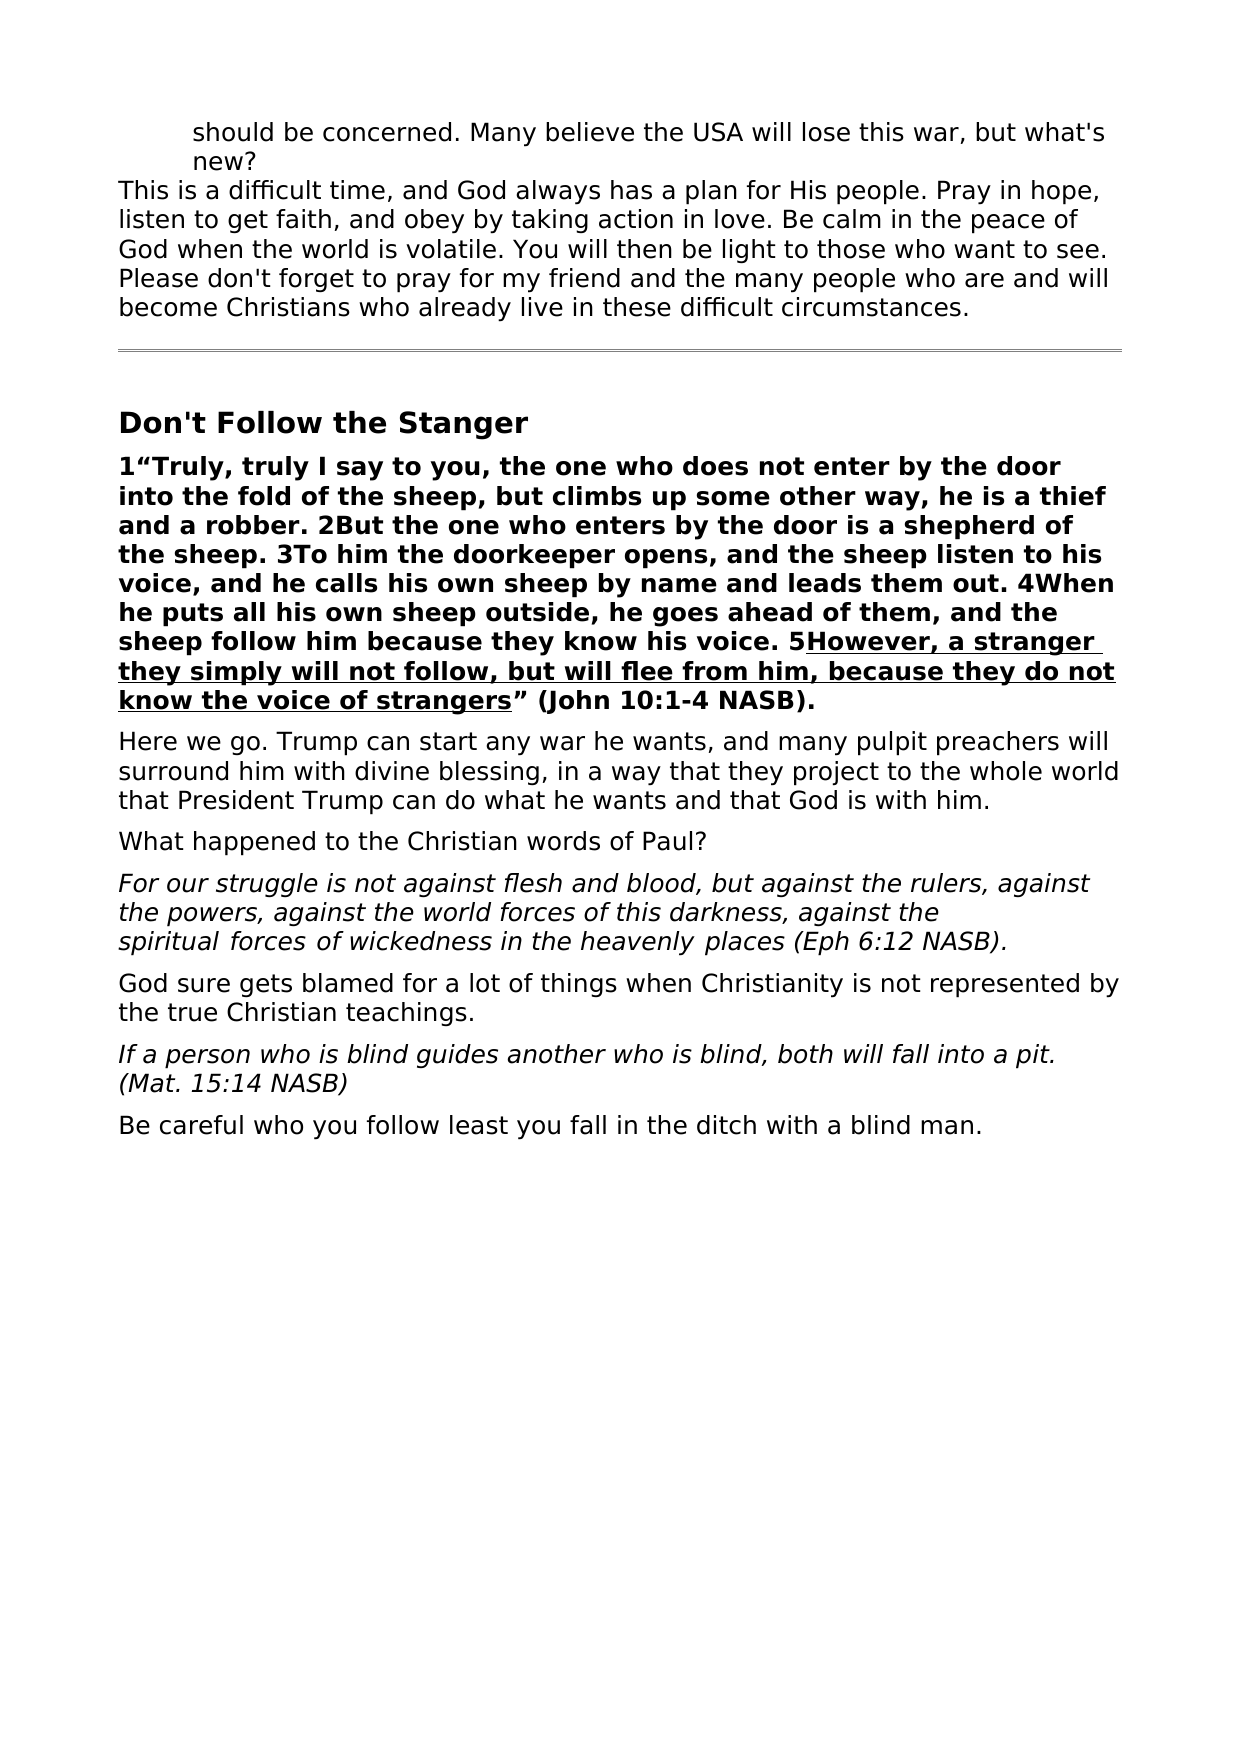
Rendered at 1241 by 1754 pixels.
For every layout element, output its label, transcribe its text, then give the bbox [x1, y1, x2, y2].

text Be careful who you follow least you fall in the ditch with a blind man. [118, 1111, 1122, 1140]
text For our struggle is not against flesh and blood, but against the rulers, against the powers, against the world forces of this darkness, against the spiritual forces of wickedness in the heavenly places (Eph 6:12 NASB). [118, 869, 1122, 957]
text What happened to the Christian words of Paul? [118, 828, 1122, 857]
list should be concerned. Many believe the USA will lose this war, but what's new? [177, 118, 1122, 176]
text If a person who is blind guides another who is blind, both will fall into a pit. (Mat. 15:14 NASB) [118, 1040, 1122, 1098]
text God sure gets blamed for a lot of things when Christianity is not represented by the true Christian teachings. [118, 969, 1122, 1028]
text 1“Truly, truly I say to you, the one who does not enter by the door into the fold of the sheep, but climbs up some other way, he is a thief and a robber. 2But the one who enters by the door is a shepherd of the sheep. 3To him the doorkeeper opens, and the sheep listen to his voice, and he calls his own sheep by name and leads them out. 4When he puts all his own sheep outside, he goes ahead of them, and the sheep follow him because they know his voice. 5However, a stranger they simply will not follow, but will flee from him, because they do not know the voice of strangers” (John 10:1-4 NASB). [118, 453, 1122, 715]
text Here we go. Trump can start any war he wants, and many pulpit preachers will surround him with divine blessing, in a way that they project to the whole world that President Trump can do what he wants and that God is with him. [118, 728, 1122, 815]
text This is a difficult time, and God always has a plan for His people. Pray in hope, listen to get faith, and obey by taking action in love. Be calm in the peace of God when the world is volatile. You will then be light to those who want to see. Please don't forget to pray for my friend and the many people who are and will become Christians who already live in these difficult circumstances. [118, 176, 1122, 322]
subtitle Don't Follow the Stanger [118, 406, 1122, 440]
